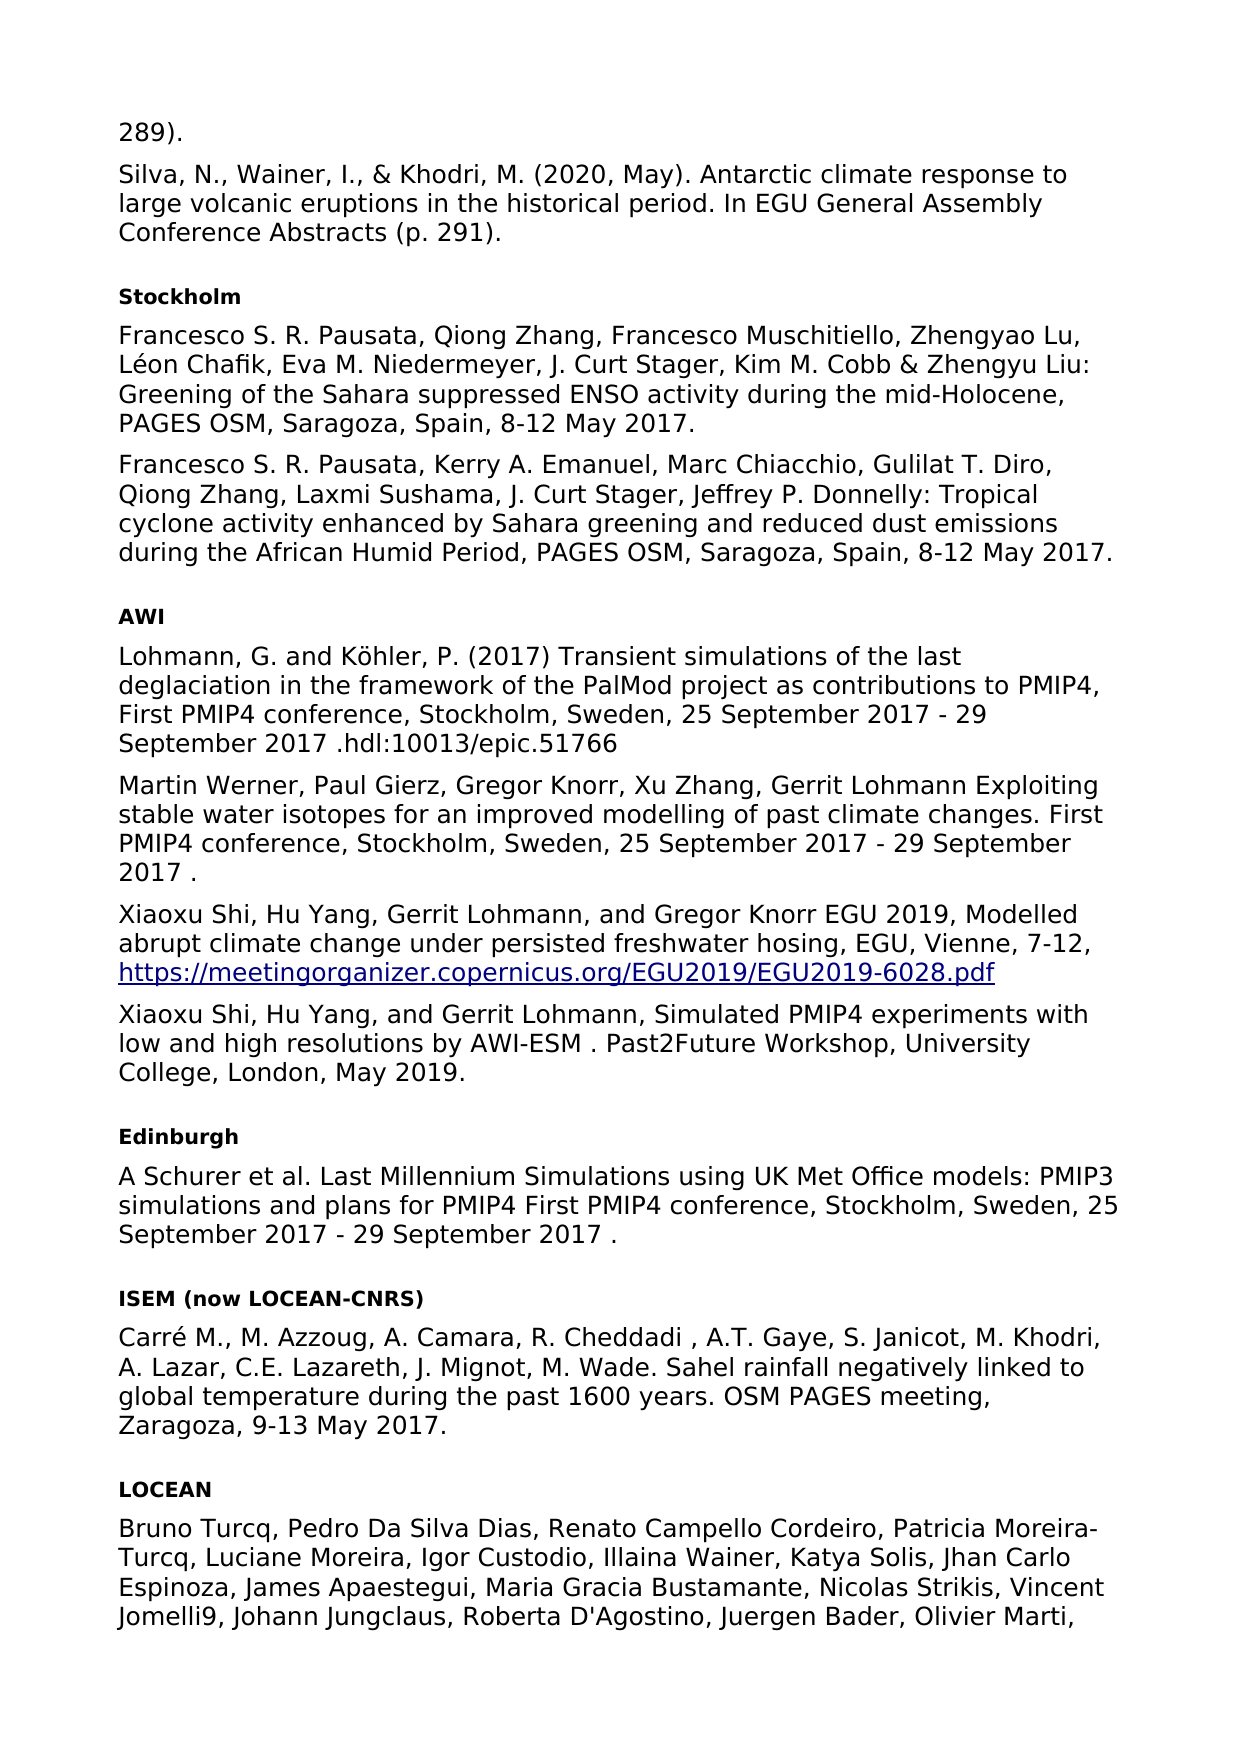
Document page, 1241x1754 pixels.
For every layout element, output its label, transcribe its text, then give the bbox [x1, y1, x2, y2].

text Xiaoxu Shi, Hu Yang, and Gerrit Lohmann, Simulated PMIP4 experiments with low and high resolutions by AWI-ESM . Past2Future Workshop, University College, London, May 2019. [118, 1000, 1122, 1087]
subtitle Stockholm [118, 285, 1122, 309]
subtitle LOCEAN [118, 1478, 1122, 1502]
text Francesco S. R. Pausata, Qiong Zhang, Francesco Muschitiello, Zhengyao Lu, Léon Chafik, Eva M. Niedermeyer, J. Curt Stager, Kim M. Cobb & Zhengyu Liu: Greening of the Sahara suppressed ENSO activity during the mid-Holocene, PAGES OSM, Saragoza, Spain, 8-12 May 2017. [118, 322, 1122, 438]
text Silva, N., Wainer, I., & Khodri, M. (2020, May). Antarctic climate response to large volcanic eruptions in the historical period. In EGU General Assembly Conference Abstracts (p. 291). [118, 160, 1122, 247]
subtitle Edinburgh [118, 1125, 1122, 1149]
text Francesco S. R. Pausata, Kerry A. Emanuel, Marc Chiacchio, Gulilat T. Diro, Qiong Zhang, Laxmi Sushama, J. Curt Stager, Jeffrey P. Donnelly: Tropical cyclone activity enhanced by Sahara greening and reduced dust emissions during the African Humid Period, PAGES OSM, Saragoza, Spain, 8-12 May 2017. [118, 451, 1122, 567]
text Lohmann, G. and Köhler, P. (2017) Transient simulations of the last deglaciation in the framework of the PalMod project as contributions to PMIP4, First PMIP4 conference, Stockholm, Sweden, 25 September 2017 - 29 September 2017 .hdl:10013/epic.51766 [118, 642, 1122, 758]
text Bruno Turcq, Pedro Da Silva Dias, Renato Campello Cordeiro, Patricia Moreira-Turcq, Luciane Moreira, Igor Custodio, Illaina Wainer, Katya Solis, Jhan Carlo Espinoza, James Apaestegui, Maria Gracia Bustamante, Nicolas Strikis, Vincent Jomelli9, Johann Jungclaus, Roberta D'Agostino, Juergen Bader, Olivier Marti, [118, 1514, 1122, 1631]
text Martin Werner, Paul Gierz, Gregor Knorr, Xu Zhang, Gerrit Lohmann Exploiting stable water isotopes for an improved modelling of past climate changes. First PMIP4 conference, Stockholm, Sweden, 25 September 2017 - 29 September 2017 . [118, 771, 1122, 887]
text A Schurer et al. Last Millennium Simulations using UK Met Office models: PMIP3 simulations and plans for PMIP4 First PMIP4 conference, Stockholm, Sweden, 25 September 2017 - 29 September 2017 . [118, 1162, 1122, 1249]
text Carré M., M. Azzoug, A. Camara, R. Cheddadi , A.T. Gaye, S. Janicot, M. Khodri, A. Lazar, C.E. Lazareth, J. Mignot, M. Wade. Sahel rainfall negatively linked to global temperature during the past 1600 years. OSM PAGES meeting, Zaragoza, 9-13 May 2017. [118, 1323, 1122, 1440]
subtitle AWI [118, 605, 1122, 629]
subtitle ISEM (now LOCEAN-CNRS) [118, 1287, 1122, 1311]
text 289). [118, 118, 1122, 147]
text Xiaoxu Shi, Hu Yang, Gerrit Lohmann, and Gregor Knorr EGU 2019, Modelled abrupt climate change under persisted freshwater hosing, EGU, Vienne, 7-12, https://meetingorganizer.copernicus.org/EGU2019/EGU2019-6028.pdf [118, 900, 1122, 987]
